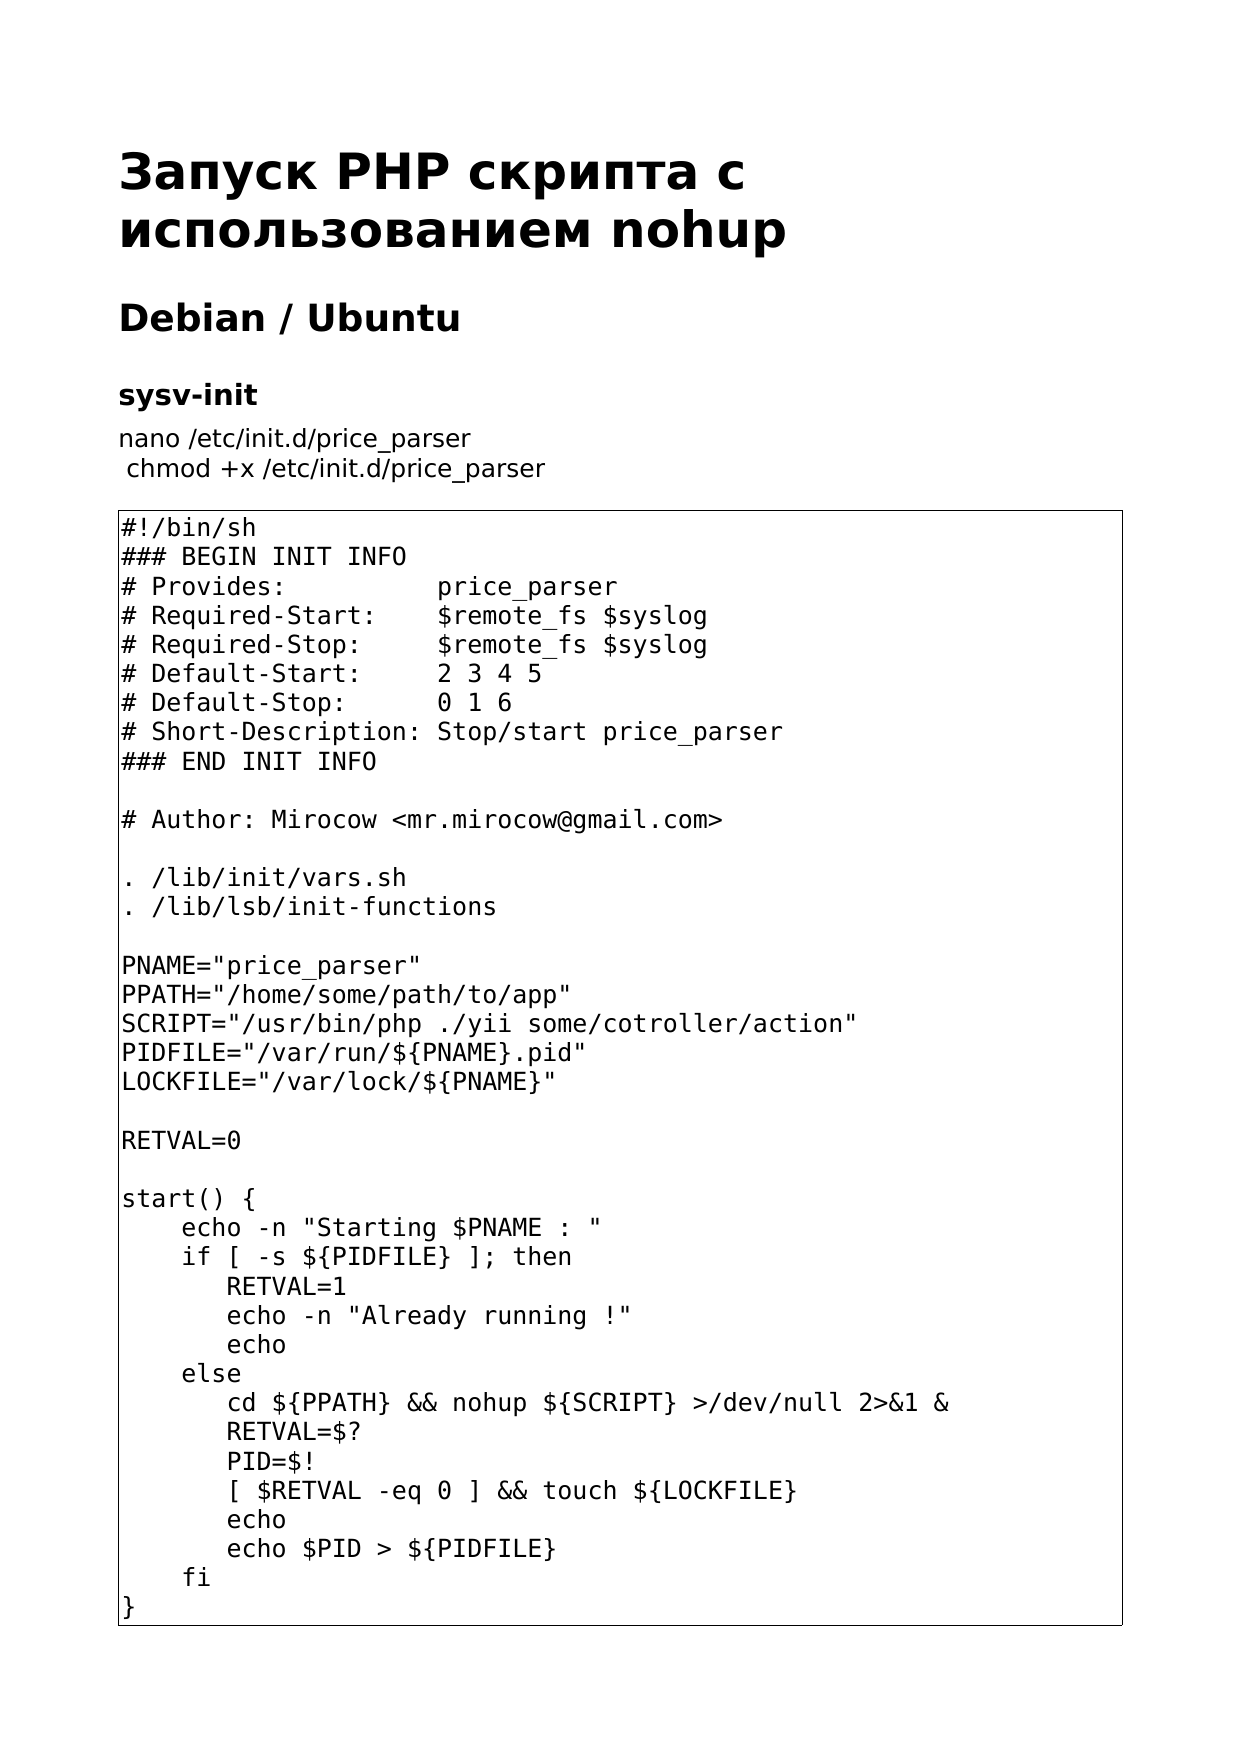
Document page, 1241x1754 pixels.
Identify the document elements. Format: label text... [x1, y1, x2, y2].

subtitle Debian / Ubuntu [118, 297, 1122, 341]
subtitle Запуск PHP скрипта с использованием nohup [118, 143, 1122, 259]
text nano /etc/init.d/price_parser chmod +x /etc/init.d/price_parser [118, 425, 1122, 483]
subtitle sysv-init [118, 378, 1122, 412]
table_header #!/bin/sh ### BEGIN INIT INFO # Provides: price_parser # Required-Start: $remote_fs $syslog # Required-Stop: $remote_fs $syslog # Default-Start: 2 3 4 5 # Default-Stop: 0 1 6 # Short-Description: Stop/start price_parser ### END INIT INFO # Author: Mirocow <mr.mirocow@gmail.com> . /lib/init/vars.sh . /lib/lsb/init-functions PNAME="price_parser" PPATH="/home/some/path/to/app" SCRIPT="/usr/bin/php ./yii some/cotroller/action" PIDFILE="/var/run/${PNAME}.pid" LOCKFILE="/var/lock/${PNAME}" RETVAL=0 start() { echo -n "Starting $PNAME : " if [ -s ${PIDFILE} ]; then RETVAL=1 echo -n "Already running !" echo else cd ${PPATH} && nohup ${SCRIPT} >/dev/null 2>&1 & RETVAL=$? PID=$! [ $RETVAL -eq 0 ] && touch ${LOCKFILE} echo echo $PID > ${PIDFILE} fi } [119, 511, 1122, 1624]
